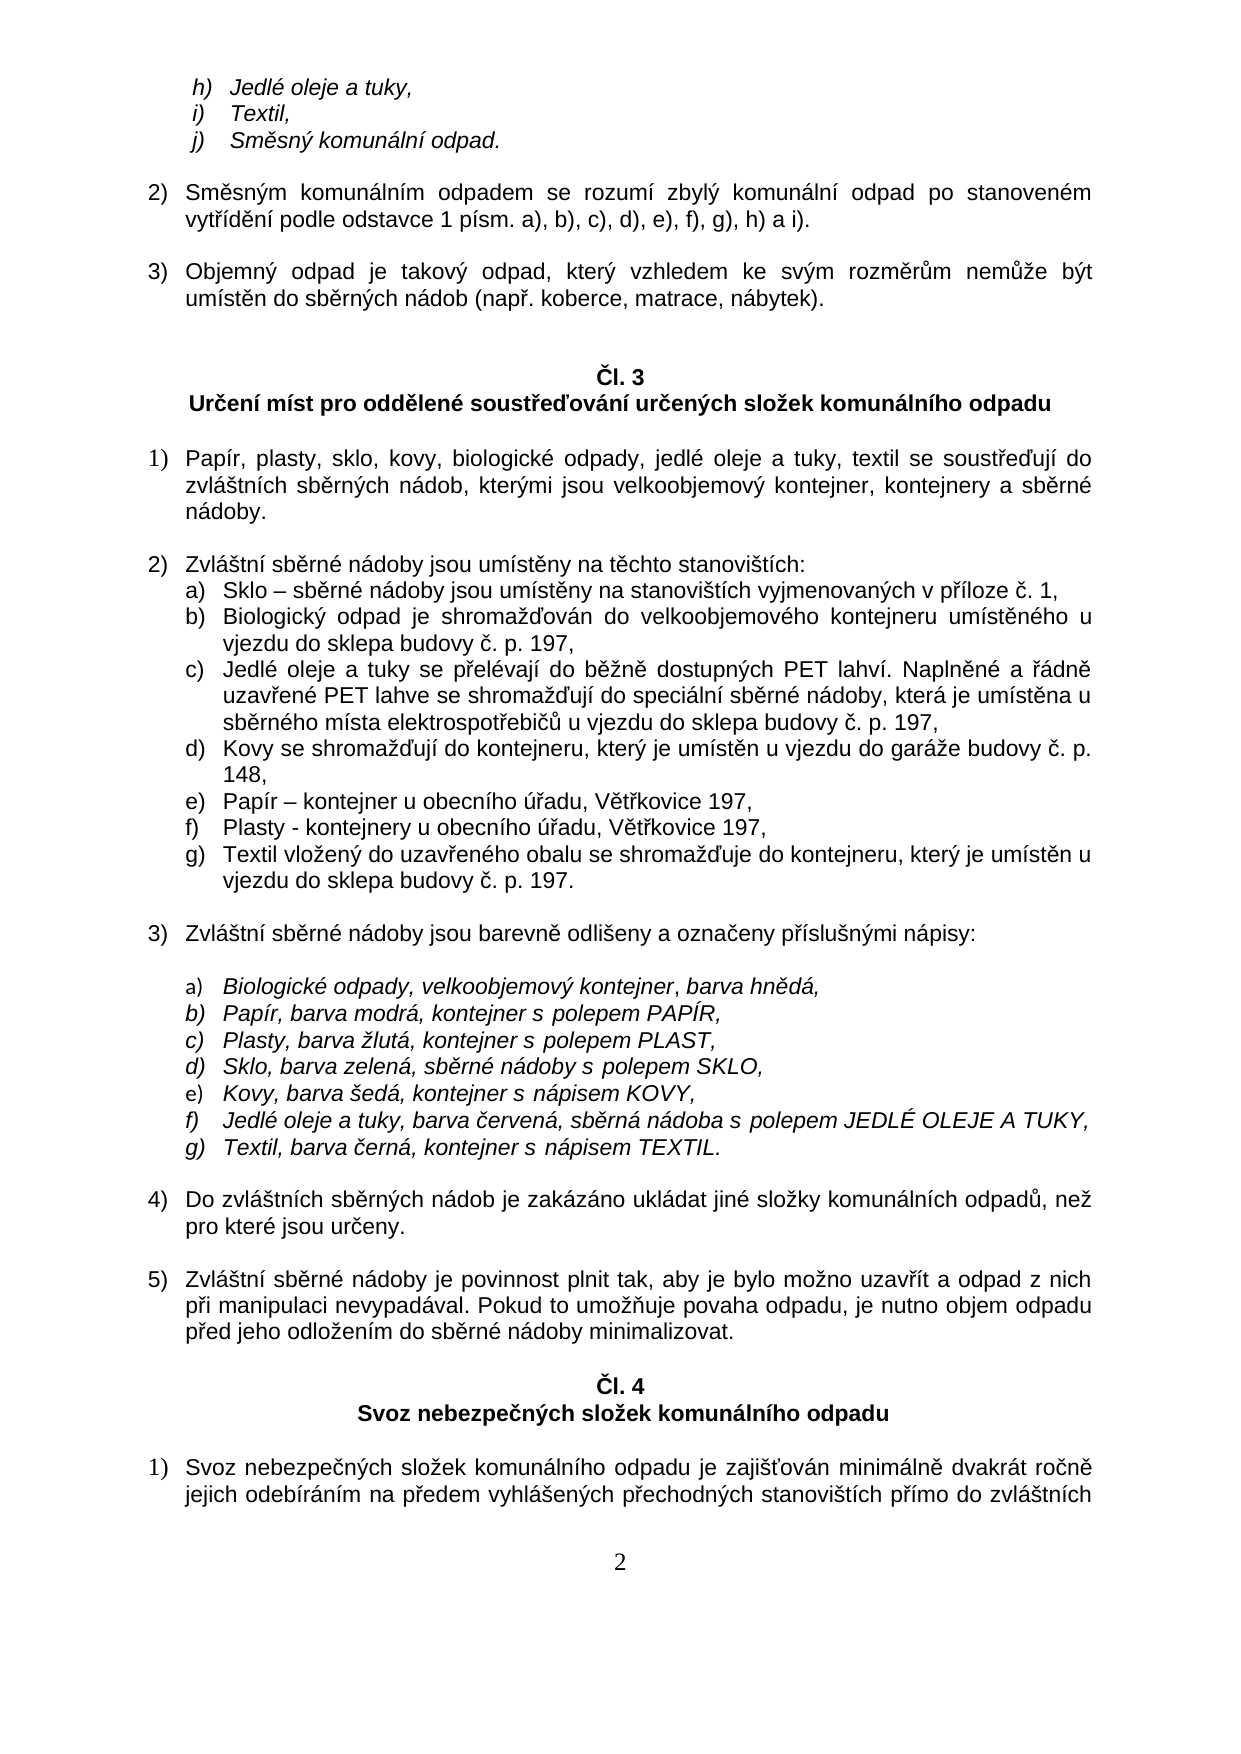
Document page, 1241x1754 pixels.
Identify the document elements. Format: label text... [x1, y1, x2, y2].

list Textil, [192, 100, 1092, 127]
list Sklo, barva zelená, sběrné nádoby s polepem SKLO, [185, 1053, 1092, 1079]
list Zvláštní sběrné nádoby jsou umístěny na těchto stanovištích: [148, 551, 1092, 577]
list Papír – kontejner u obecního úřadu, Větřkovice 197, [185, 788, 1092, 814]
list Biologické odpady, velkoobjemový kontejner, barva hnědá, [185, 972, 1092, 1000]
list Papír, plasty, sklo, kovy, biologické odpady, jedlé oleje a tuky, textil se soustřeďují do zvláštních sběrných nádob, kterými jsou velkoobjemový kontejner, kontejnery a sběrné nádoby. [148, 443, 1092, 524]
list Kovy, barva šedá, kontejner s nápisem KOVY, [185, 1079, 1092, 1107]
list Biologický odpad je shromažďován do velkoobjemového kontejneru umístěného u vjezdu do sklepa budovy č. p. 197, [185, 603, 1092, 656]
list Jedlé oleje a tuky se přelévají do běžně dostupných PET lahví. Naplněné a řádně uzavřené PET lahve se shromažďují do speciální sběrné nádoby, která je umístěna u sběrného místa elektrospotřebičů u vjezdu do sklepa budovy č. p. 197, [185, 656, 1092, 735]
list Svoz nebezpečných složek komunálního odpadu je zajišťován minimálně dvakrát ročně jejich odebíráním na předem vyhlášených přechodných stanovištích přímo do zvláštních [148, 1452, 1092, 1507]
subtitle Svoz nebezpečných složek komunálního odpadu [148, 1400, 1092, 1426]
subtitle Čl. 4 [148, 1373, 1092, 1400]
list Jedlé oleje a tuky, [192, 74, 1092, 100]
list Papír, barva modrá, kontejner s polepem PAPÍR, [185, 1000, 1092, 1027]
list Zvláštní sběrné nádoby je povinnost plnit tak, aby je bylo možno uzavřít a odpad z nich při manipulaci nevypadával. Pokud to umožňuje povaha odpadu, je nutno objem odpadu před jeho odložením do sběrné nádoby minimalizovat. [148, 1266, 1092, 1344]
list Jedlé oleje a tuky, barva červená, sběrná nádoba s polepem JEDLÉ OLEJE A TUKY, [185, 1107, 1092, 1134]
list Plasty - kontejnery u obecního úřadu, Větřkovice 197, [185, 814, 1092, 841]
list Směsný komunální odpad. [192, 127, 1092, 153]
list Plasty, barva žlutá, kontejner s polepem PLAST, [185, 1027, 1092, 1053]
list Zvláštní sběrné nádoby jsou barevně odlišeny a označeny příslušnými nápisy: [148, 919, 1092, 946]
text Čl. 3 [148, 364, 1092, 390]
list Směsným komunálním odpadem se rozumí zbylý komunální odpad po stanoveném vytřídění podle odstavce 1 písm. a), b), c), d), e), f), g), h) a i). [148, 179, 1092, 232]
text Určení míst pro oddělené soustřeďování určených složek komunálního odpadu [148, 390, 1092, 416]
list Textil, barva černá, kontejner s nápisem TEXTIL. [185, 1134, 1092, 1160]
list Sklo – sběrné nádoby jsou umístěny na stanovištích vyjmenovaných v příloze č. 1, [185, 577, 1092, 603]
list Textil vložený do uzavřeného obalu se shromažďuje do kontejneru, který je umístěn u vjezdu do sklepa budovy č. p. 197. [185, 841, 1092, 893]
list Objemný odpad je takový odpad, který vzhledem ke svým rozměrům nemůže být umístěn do sběrných nádob (např. koberce, matrace, nábytek). [148, 258, 1092, 311]
list Do zvláštních sběrných nádob je zakázáno ukládat jiné složky komunálních odpadů, než pro které jsou určeny. [148, 1186, 1092, 1239]
list Kovy se shromažďují do kontejneru, který je umístěn u vjezdu do garáže budovy č. p. 148, [185, 735, 1092, 788]
